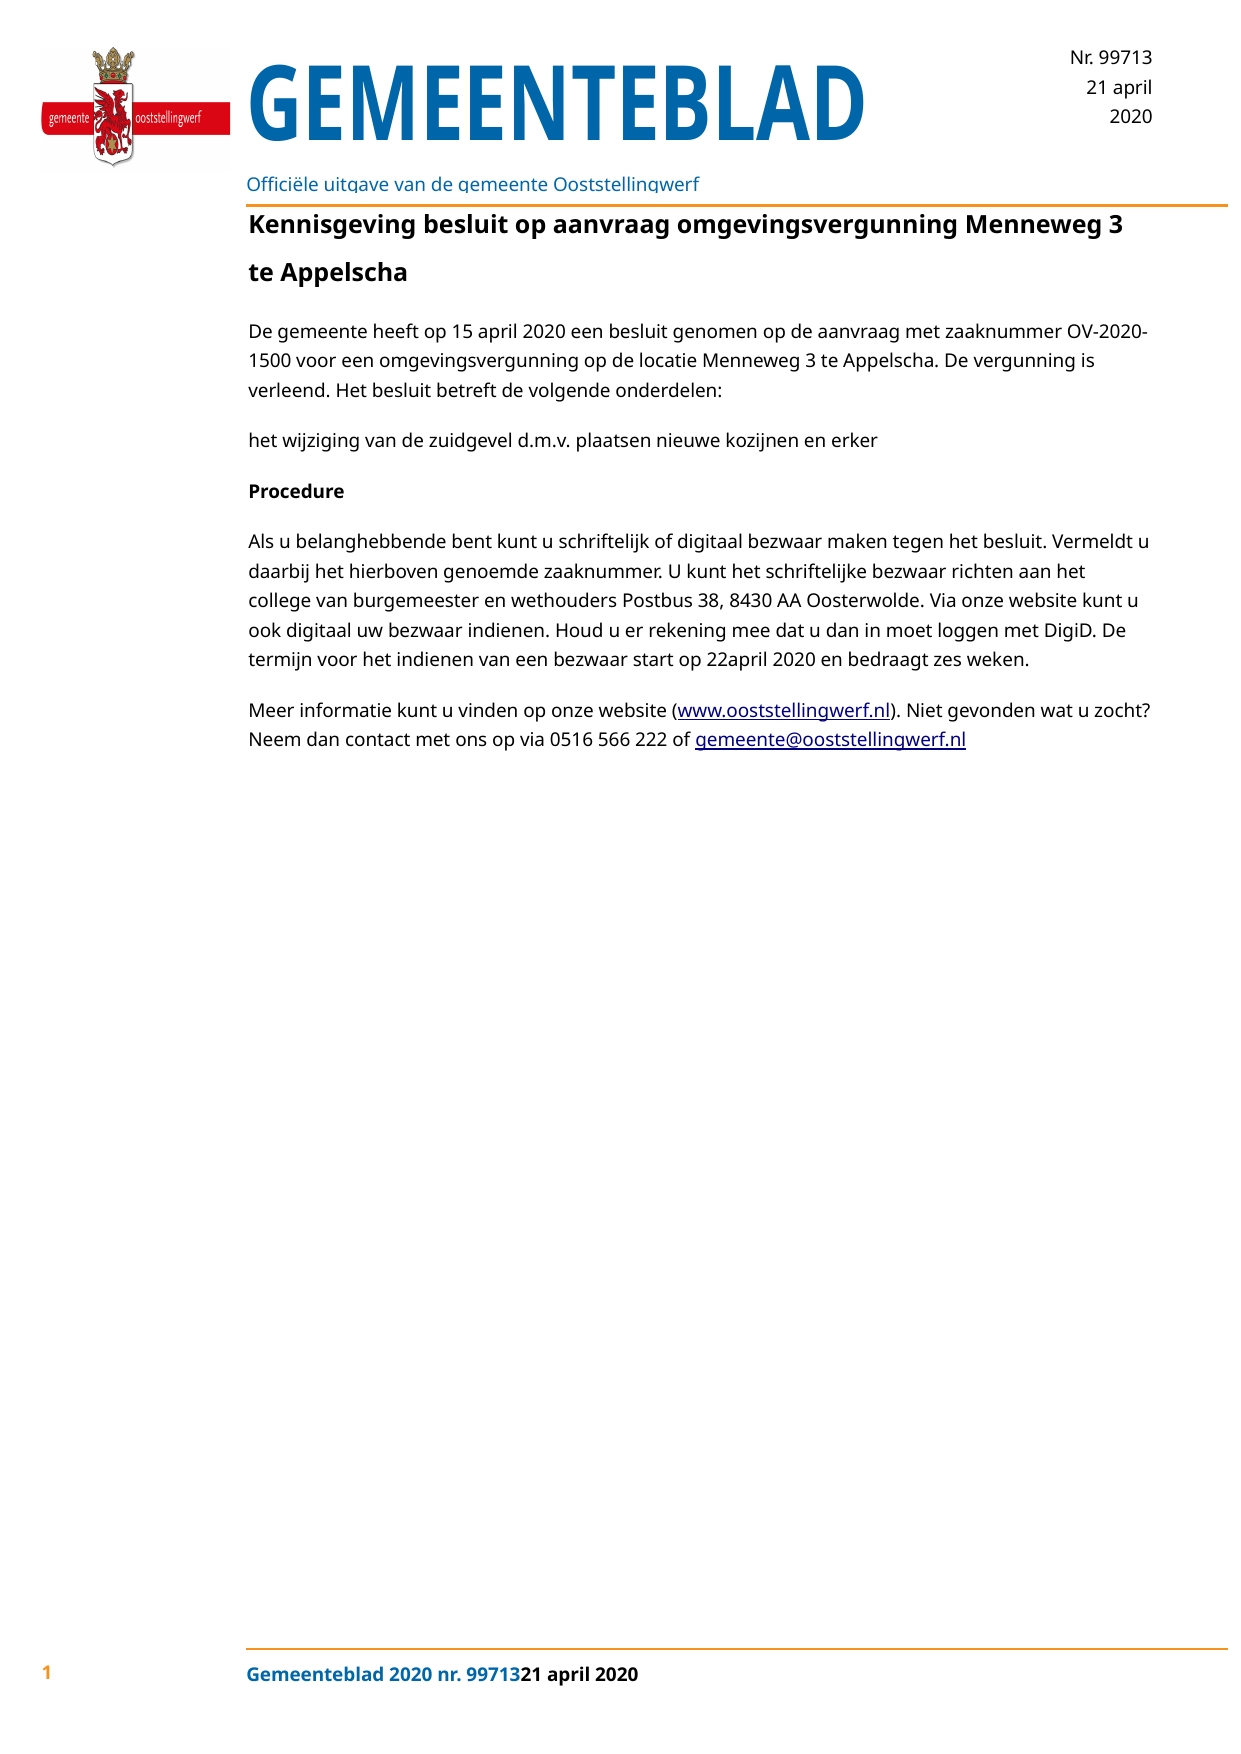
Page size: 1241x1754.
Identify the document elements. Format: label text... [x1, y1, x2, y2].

text Meer informatie kunt u vinden op onze website (www.ooststellingwerf.nl). Niet gevonden wat u zocht? Neem dan contact met ons op via 0516 566 222 of gemeente@ooststellingwerf.nl [248, 697, 1152, 752]
text Kennisgeving besluit op aanvraag omgevingsvergunning Menneweg 3 te Appelscha [248, 207, 1152, 288]
text het wijziging van de zuidgevel d.m.v. plaatsen nieuwe kozijnen en erker [248, 427, 1152, 453]
picture [41, 47, 231, 172]
text Procedure [248, 478, 1152, 504]
text De gemeente heeft op 15 april 2020 een besluit genomen op de aanvraag met zaaknummer OV-2020-1500 voor een omgevingsvergunning op de locatie Menneweg 3 te Appelscha. De vergunning is verleend. Het besluit betreft de volgende onderdelen: [248, 318, 1152, 403]
text Als u belanghebbende bent kunt u schriftelijk of digitaal bezwaar maken tegen het besluit. Vermeldt u daarbij het hierboven genoemde zaaknummer. U kunt het schriftelijke bezwaar richten aan het college van burgemeester en wethouders Postbus 38, 8430 AA Oosterwolde. Via onze website kunt u ook digitaal uw bezwaar indienen. Houd u er rekening mee dat u dan in moet loggen met DigiD. De termijn voor het indienen van een bezwaar start op 22april 2020 en bedraagt zes weken. [248, 528, 1152, 672]
